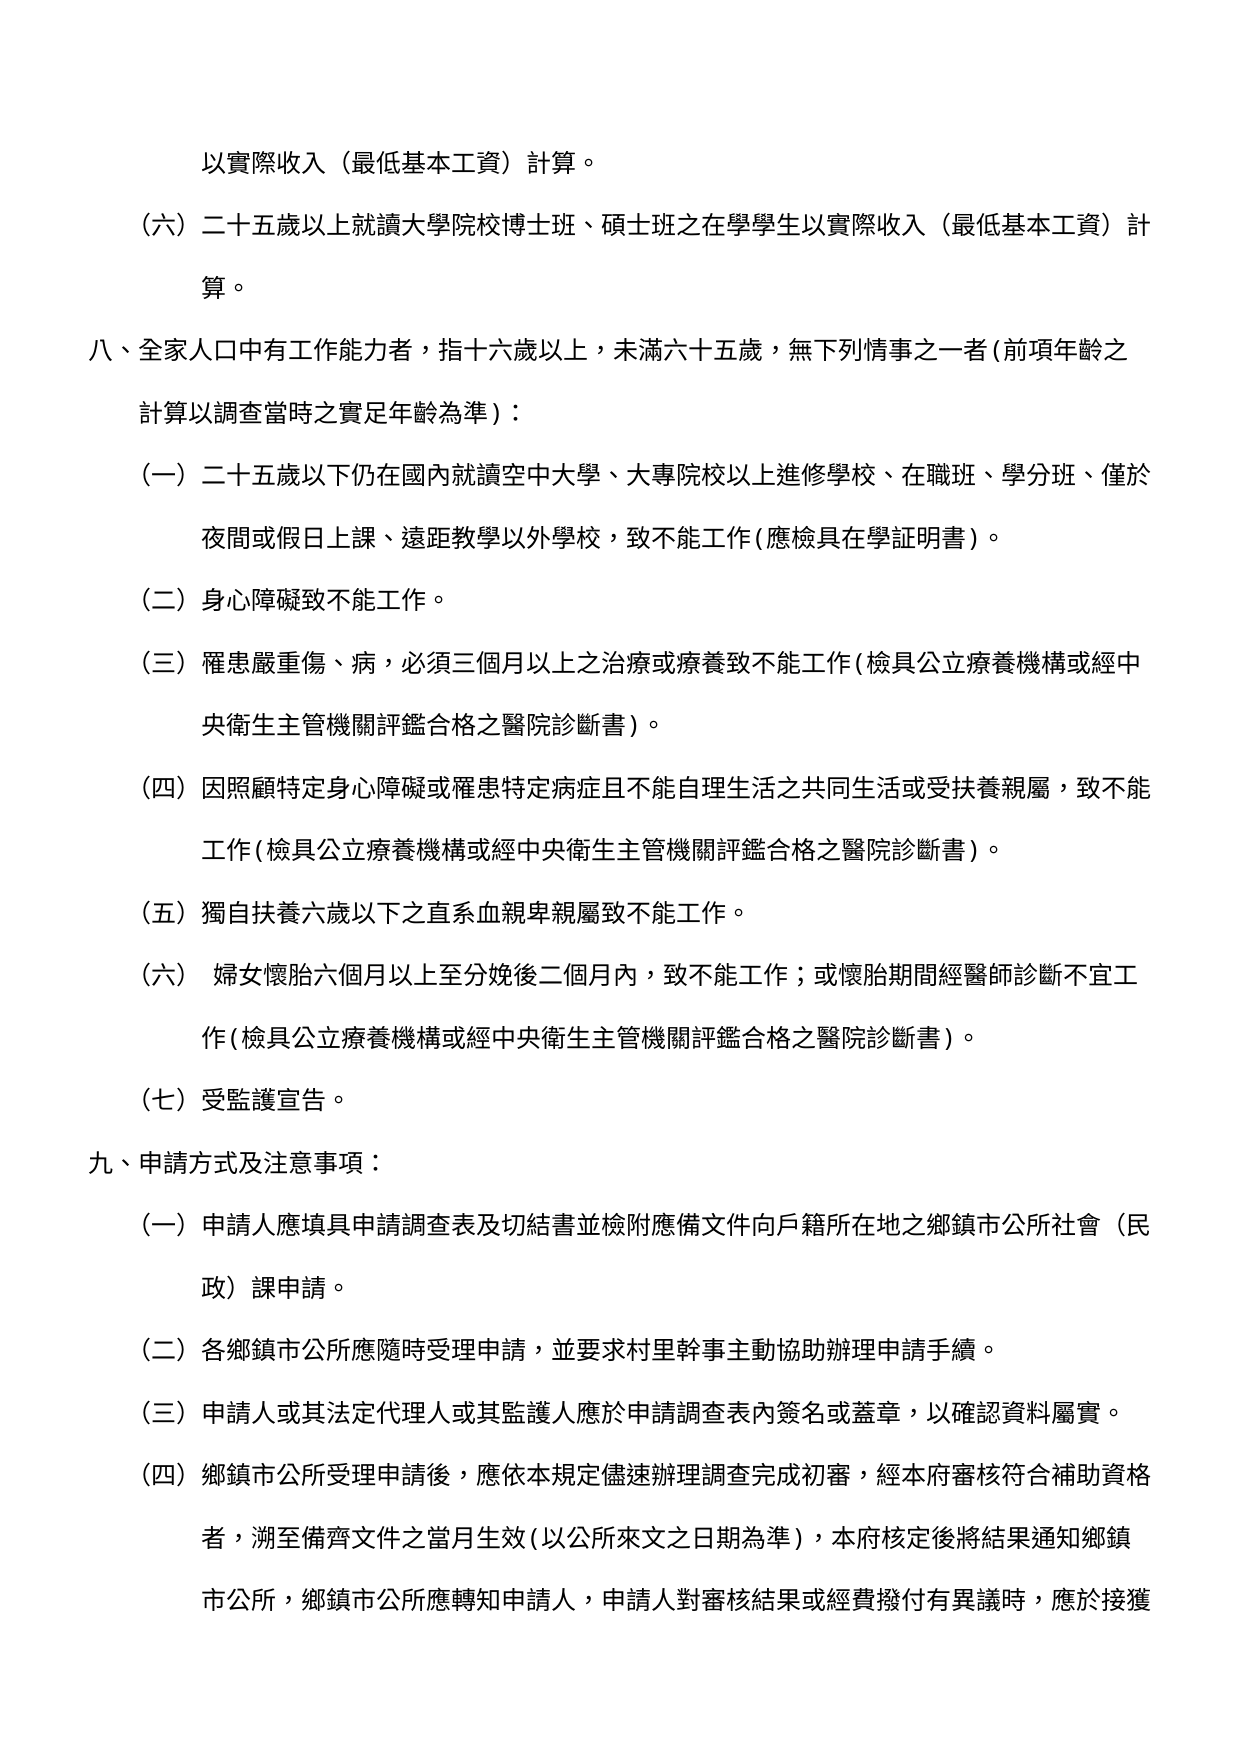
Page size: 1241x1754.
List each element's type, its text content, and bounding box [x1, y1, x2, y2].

text （二）各鄉鎮市公所應隨時受理申請，並要求村里幹事主動協助辦理申請手續。 [126, 1307, 1152, 1369]
text 九、申請方式及注意事項： [89, 1119, 1152, 1182]
text （六） 婦女懷胎六個月以上至分娩後二個月內，致不能工作；或懷胎期間經醫師診斷不宜工作(檢具公立療養機構或經中央衛生主管機關評鑑合格之醫院診斷書)。 [126, 932, 1152, 1057]
text （三）罹患嚴重傷、病，必須三個月以上之治療或療養致不能工作(檢具公立療養機構或經中央衛生主管機關評鑑合格之醫院診斷書)。 [126, 619, 1152, 744]
text 以實際收入（最低基本工資）計算。 [126, 119, 1152, 182]
text （二）身心障礙致不能工作。 [126, 557, 1152, 619]
text （四）鄉鎮市公所受理申請後，應依本規定儘速辦理調查完成初審，經本府審核符合補助資格者，溯至備齊文件之當月生效(以公所來文之日期為準)，本府核定後將結果通知鄉鎮市公所，鄉鎮市公所應轉知申請人，申請人對審核結果或經費撥付有異議時，應於接獲 [126, 1432, 1152, 1619]
text （六）二十五歲以上就讀大學院校博士班、碩士班之在學學生以實際收入（最低基本工資）計算。 [126, 182, 1152, 307]
text （四）因照顧特定身心障礙或罹患特定病症且不能自理生活之共同生活或受扶養親屬，致不能工作(檢具公立療養機構或經中央衛生主管機關評鑑合格之醫院診斷書)。 [126, 744, 1152, 869]
text （七）受監護宣告。 [126, 1057, 1152, 1119]
text （一）申請人應填具申請調查表及切結書並檢附應備文件向戶籍所在地之鄉鎮市公所社會（民政）課申請。 [126, 1182, 1152, 1307]
text （五）獨自扶養六歲以下之直系血親卑親屬致不能工作。 [126, 869, 1152, 932]
text （三）申請人或其法定代理人或其監護人應於申請調查表內簽名或蓋章，以確認資料屬實。 [126, 1369, 1152, 1432]
text 八、全家人口中有工作能力者，指十六歲以上，未滿六十五歲，無下列情事之一者(前項年齡之計算以調查當時之實足年齡為準)： [89, 307, 1152, 432]
text （一）二十五歲以下仍在國內就讀空中大學、大專院校以上進修學校、在職班、學分班、僅於夜間或假日上課、遠距教學以外學校，致不能工作(應檢具在學証明書)。 [126, 432, 1152, 557]
